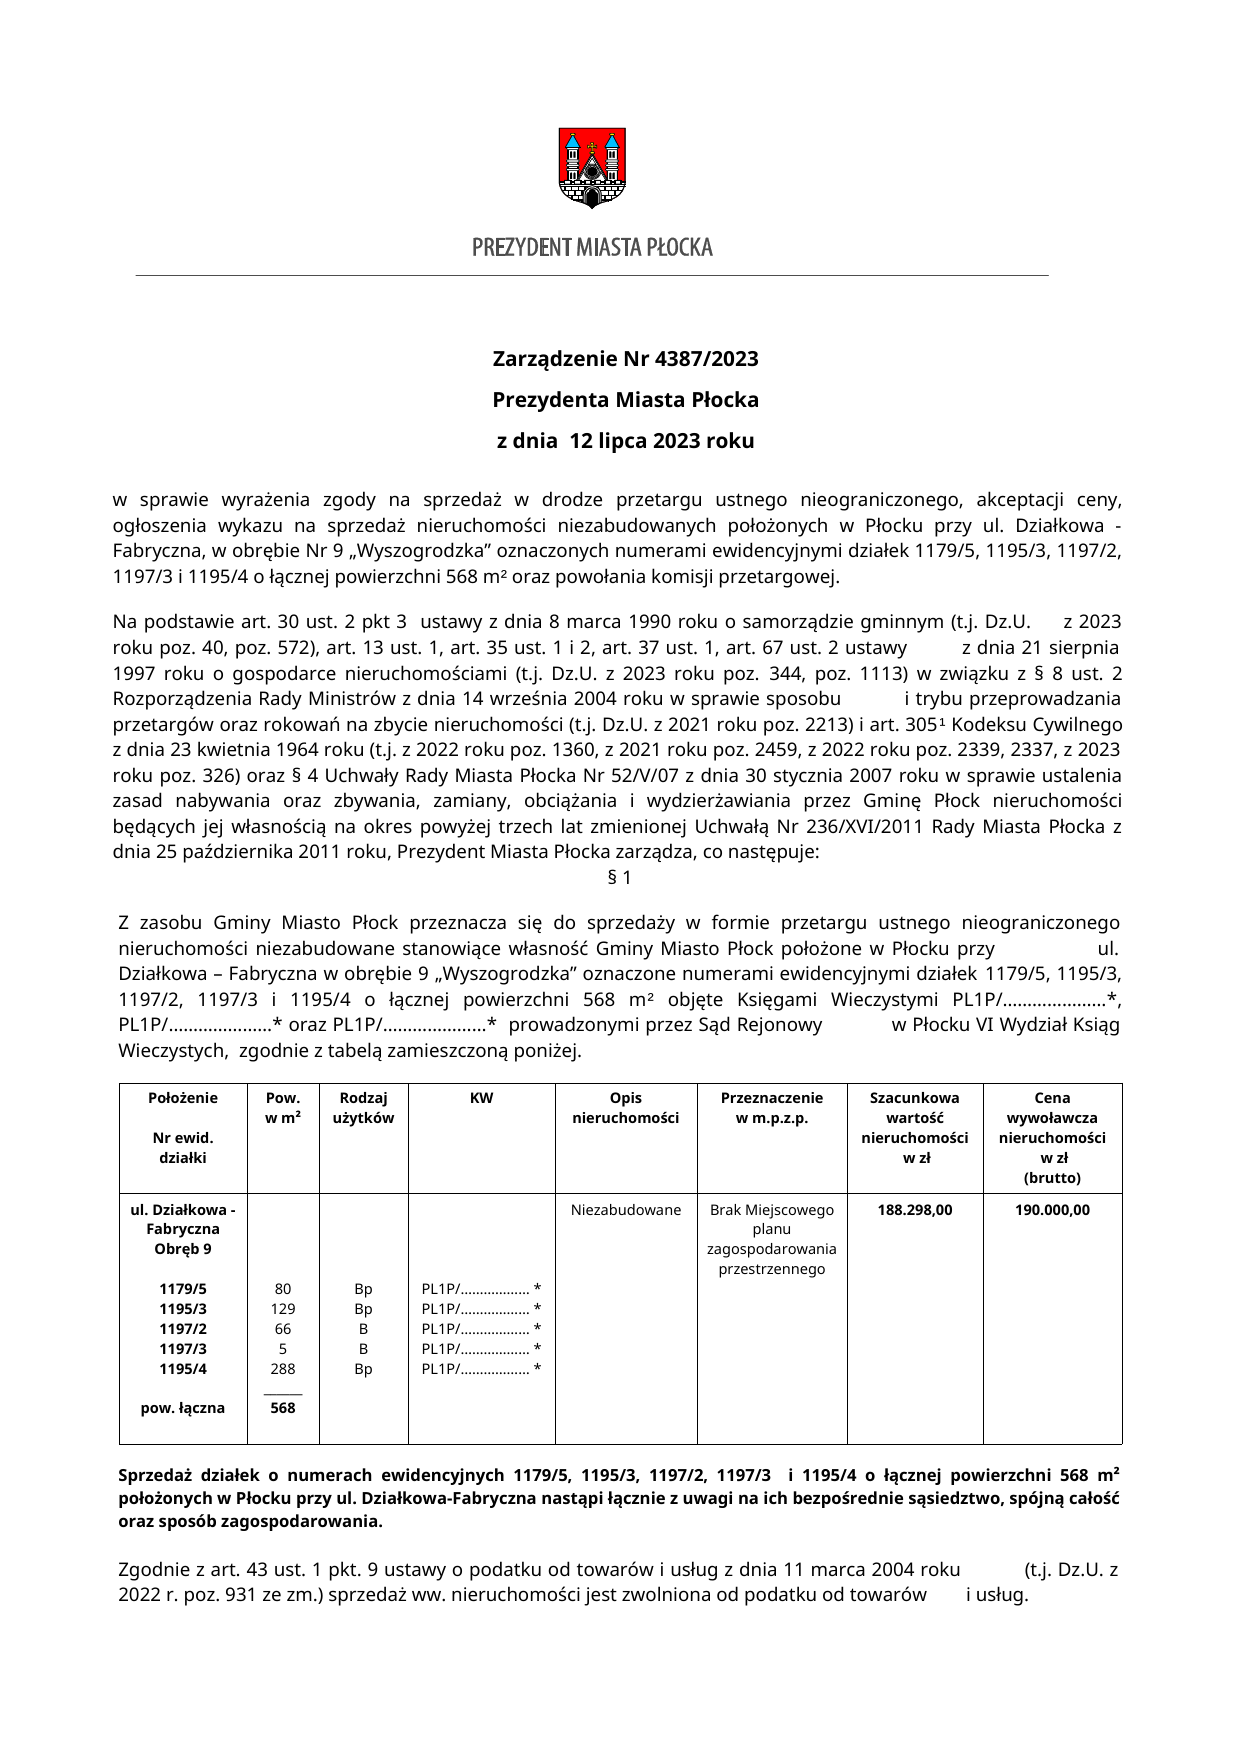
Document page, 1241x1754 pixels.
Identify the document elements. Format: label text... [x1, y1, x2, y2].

table_header [113, 344, 230, 467]
table_header Opis nieruchomości [556, 1084, 697, 1193]
table_cell Bp Bp B B Bp [320, 1194, 408, 1444]
table_header [1022, 344, 1123, 467]
table_cell Niezabudowane [556, 1194, 697, 1444]
table_header Rodzaj użytków [320, 1084, 408, 1193]
table_header Cena wywoławcza nieruchomości w zł (brutto) [984, 1084, 1122, 1193]
table_header Pow. w m² [248, 1084, 319, 1193]
table_header Zarządzenie Nr 4387/2023 Prezydenta Miasta Płocka z dnia 12 lipca 2023 roku [230, 344, 1022, 467]
table_header Przeznaczenie w m.p.z.p. [698, 1084, 847, 1193]
table_header Położenie Nr ewid. działki [120, 1084, 247, 1193]
table_cell ul. Działkowa - Fabryczna Obręb 9 1179/5 1195/3 1197/2 1197/3 1195/4 pow. łączna [120, 1194, 247, 1444]
table_cell 188.298,00 [848, 1194, 983, 1444]
table_cell Brak Miejscowego planu zagospodarowania przestrzennego [698, 1194, 847, 1444]
table_cell 190.000,00 [984, 1194, 1122, 1444]
table_cell PL1P/……………… * PL1P/……………… * PL1P/……………… * PL1P/……………… * PL1P/……………… * [409, 1194, 555, 1444]
text Z zasobu Gminy Miasto Płock przeznacza się do sprzedaży w formie przetargu ustnego nieograniczonego nieruchomości niezabudowane stanowiące własność Gminy Miasto Płock położone w Płocku przy ul. Działkowa – Fabryczna w obrębie 9 „Wyszogrodzka” oznaczone numerami ewidencyjnymi działek 1179/5, 1195/3, 1197/2, 1197/3 i 1195/4 o łącznej powierzchni 568 m² objęte Księgami Wieczystymi PL1P/…………………*, PL1P/…………………* oraz PL1P/…………………* prowadzonymi przez Sąd Rejonowy w Płocku VI Wydział Ksiąg Wieczystych, zgodnie z tabelą zamieszczoną poniżej. [118, 909, 1122, 1062]
table_cell w sprawie wyrażenia zgody na sprzedaż w drodze przetargu ustnego nieograniczonego, akceptacji ceny, ogłoszenia wykazu na sprzedaż nieruchomości niezabudowanych położonych w Płocku przy ul. Działkowa - Fabryczna, w obrębie Nr 9 „Wyszogrodzka” oznaczonych numerami ewidencyjnymi działek 1179/5, 1195/3, 1197/2, 1197/3 i 1195/4 o łącznej powierzchni 568 m² oraz powołania komisji przetargowej. Na podstawie art. 30 ust. 2 pkt 3 ustawy z dnia 8 marca 1990 roku o samorządzie gminnym (t.j. Dz.U. z 2023 roku poz. 40, poz. 572), art. 13 ust. 1, art. 35 ust. 1 i 2, art. 37 ust. 1, art. 67 ust. 2 ustawy z dnia 21 sierpnia 1997 roku o gospodarce nieruchomościami (t.j. Dz.U. z 2023 roku poz. 344, poz. 1113) w związku z § 8 ust. 2 Rozporządzenia Rady Ministrów z dnia 14 września 2004 roku w sprawie sposobu i trybu przeprowadzania przetargów oraz rokowań na zbycie nieruchomości (t.j. Dz.U. z 2021 roku poz. 2213) i art. 305¹ Kodeksu Cywilnego z dnia 23 kwietnia 1964 roku (t.j. z 2022 roku poz. 1360, z 2021 roku poz. 2459, z 2022 roku poz. 2339, 2337, z 2023 roku poz. 326) oraz § 4 Uchwały Rady Miasta Płocka Nr 52/V/07 z dnia 30 stycznia 2007 roku w sprawie ustalenia zasad nabywania oraz zbywania, zamiany, obciążania i wydzierżawiania przez Gminę Płock nieruchomości będących jej własnością na okres powyżej trzech lat zmienionej Uchwałą Nr 236/XVI/2011 Rady Miasta Płocka z dnia 25 października 2011 roku, Prezydent Miasta Płocka zarządza, co następuje: [113, 467, 1123, 864]
table_header Szacunkowa wartość nieruchomości w zł [848, 1084, 983, 1193]
table_cell 80 129 66 5 288 ______ 568 [248, 1194, 319, 1444]
text Zgodnie z art. 43 ust. 1 pkt. 9 ustawy o podatku od towarów i usług z dnia 11 marca 2004 roku (t.j. Dz.U. z 2022 r. poz. 931 ze zm.) sprzedaż ww. nieruchomości jest zwolniona od podatku od towarów i usług. [118, 1556, 1122, 1607]
table_header KW [409, 1084, 555, 1193]
text § 1 [118, 864, 1122, 889]
text Sprzedaż działek o numerach ewidencyjnych 1179/5, 1195/3, 1197/2, 1197/3 i 1195/4 o łącznej powierzchni 568 m² położonych w Płocku przy ul. Działkowa-Fabryczna nastąpi łącznie z uwagi na ich bezpośrednie sąsiedztwo, spójną całość oraz sposób zagospodarowania. [118, 1464, 1122, 1532]
